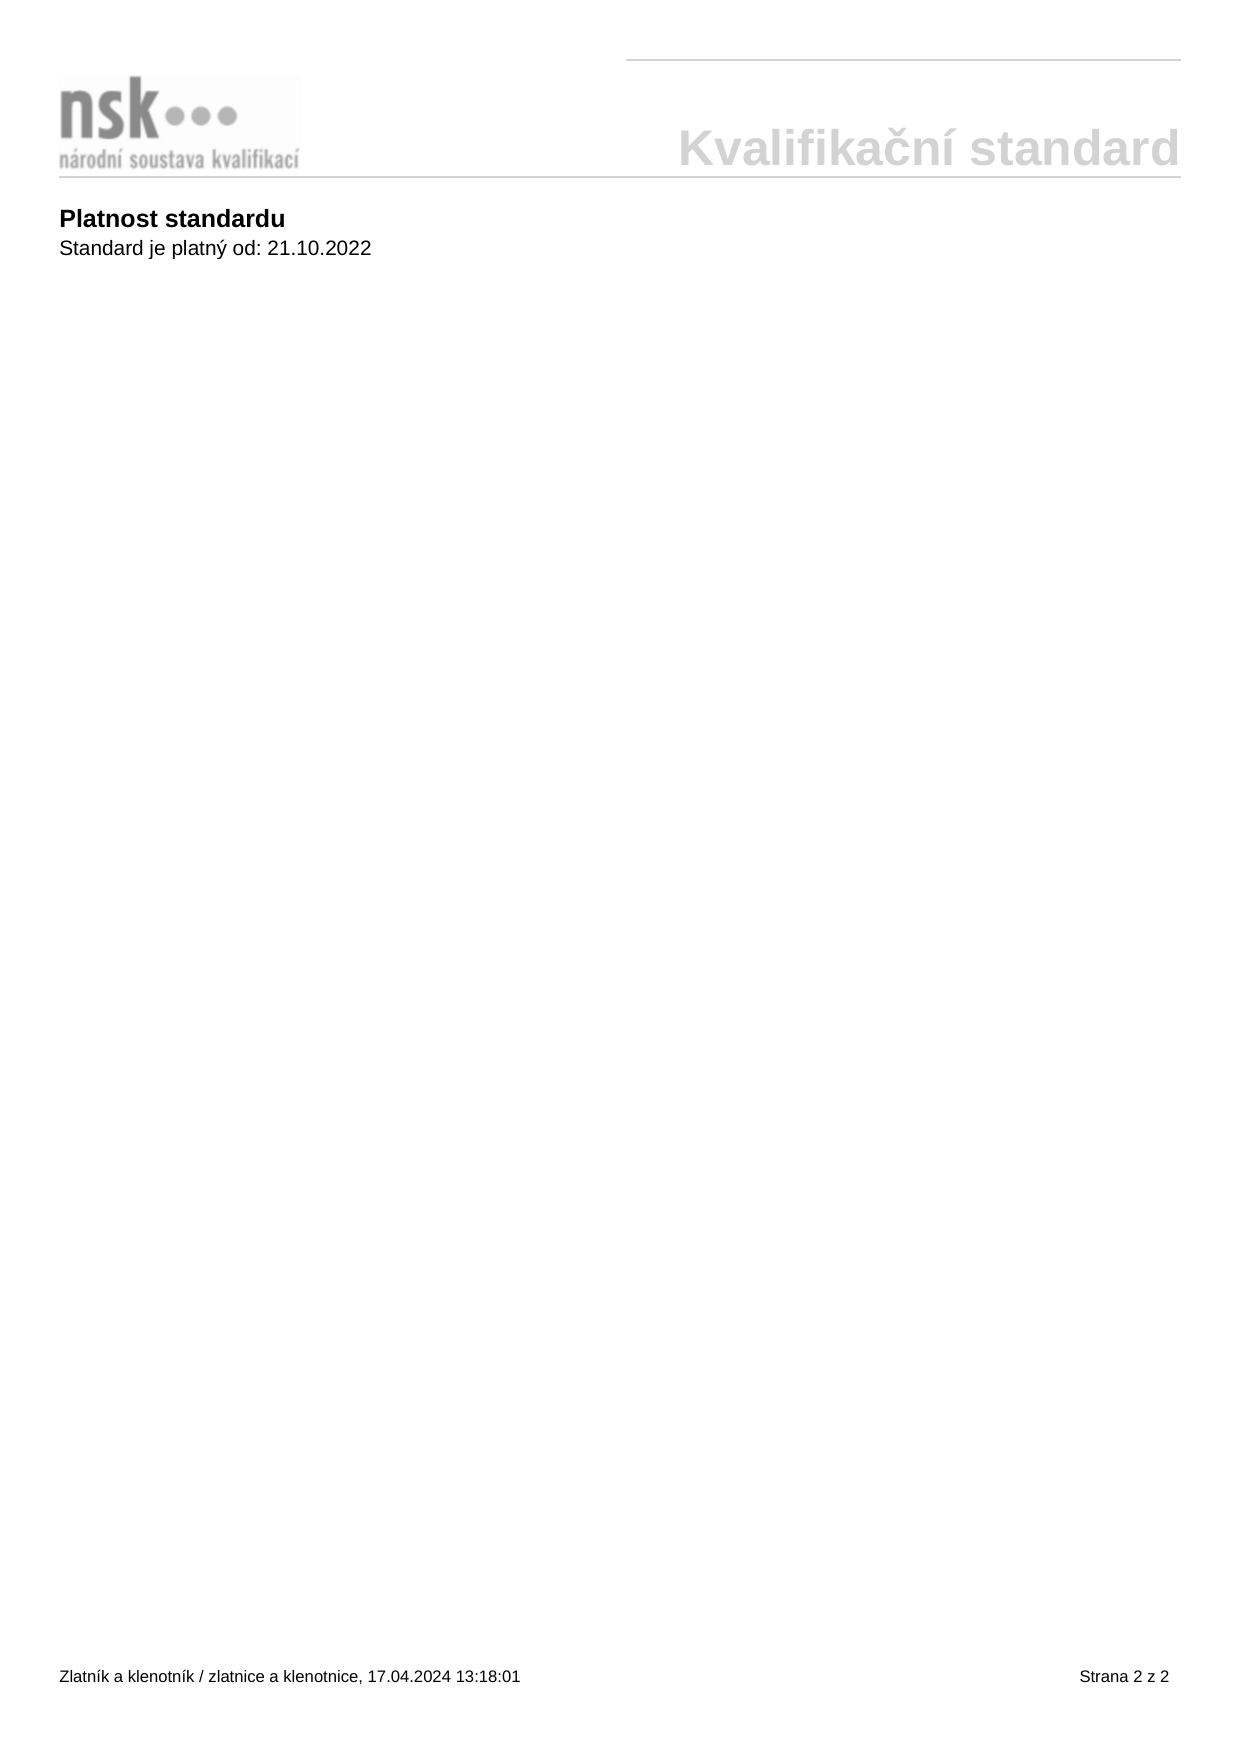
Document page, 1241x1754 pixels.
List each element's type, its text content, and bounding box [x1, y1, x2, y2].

table_cell [484, 859, 620, 1159]
table_cell Zlatník a klenotník / zlatnice a klenotnice, 17.04.2024 13:18:01 [59, 1658, 862, 1694]
table_cell [621, 59, 626, 170]
table_cell [1093, 859, 1169, 1159]
table_cell [59, 178, 1181, 194]
table_cell [59, 259, 483, 559]
table_cell [59, 1409, 483, 1658]
table_cell [1093, 1409, 1169, 1658]
table_cell [1093, 559, 1169, 859]
table_cell [626, 259, 862, 559]
table_cell [862, 859, 1093, 1159]
table_cell [1169, 259, 1181, 559]
table_cell [484, 1159, 620, 1409]
table_cell [862, 1159, 1093, 1409]
table_cell [1169, 1409, 1181, 1658]
table_cell [484, 171, 620, 176]
table_cell [1093, 194, 1169, 200]
table_cell [1169, 859, 1181, 1159]
picture [58, 59, 621, 171]
table_cell [862, 1409, 1093, 1658]
table_cell [484, 259, 620, 559]
table_cell [59, 171, 483, 176]
table_cell [862, 559, 1093, 859]
table_cell [620, 1159, 626, 1409]
table_cell [1169, 559, 1181, 859]
table_cell Platnost standardu [59, 200, 1181, 236]
table_cell [59, 559, 483, 859]
table_cell Strana 2 z 2 [862, 1658, 1169, 1694]
table_cell [626, 194, 862, 200]
table_cell [626, 1159, 862, 1409]
table_cell [484, 1409, 620, 1658]
table_cell [484, 559, 620, 859]
table_cell [1093, 1159, 1169, 1409]
table_cell [484, 194, 620, 200]
table_cell [862, 259, 1093, 559]
table_cell [59, 194, 483, 200]
table_cell [626, 1409, 862, 1658]
table_cell [59, 859, 483, 1159]
table_cell [1169, 1159, 1181, 1409]
table_cell Kvalifikační standard [626, 61, 1181, 176]
table_cell [1169, 1658, 1181, 1694]
table_cell [1169, 194, 1181, 200]
table_cell Standard je platný od: 21.10.2022 [59, 236, 1181, 259]
table_cell [620, 559, 626, 859]
table_cell [620, 859, 626, 1159]
table_cell [620, 259, 626, 559]
table_cell [626, 559, 862, 859]
table_cell [59, 1159, 483, 1409]
table_cell [620, 1409, 626, 1658]
table_cell [1093, 259, 1169, 559]
table_cell [626, 859, 862, 1159]
table_cell [862, 194, 1093, 200]
